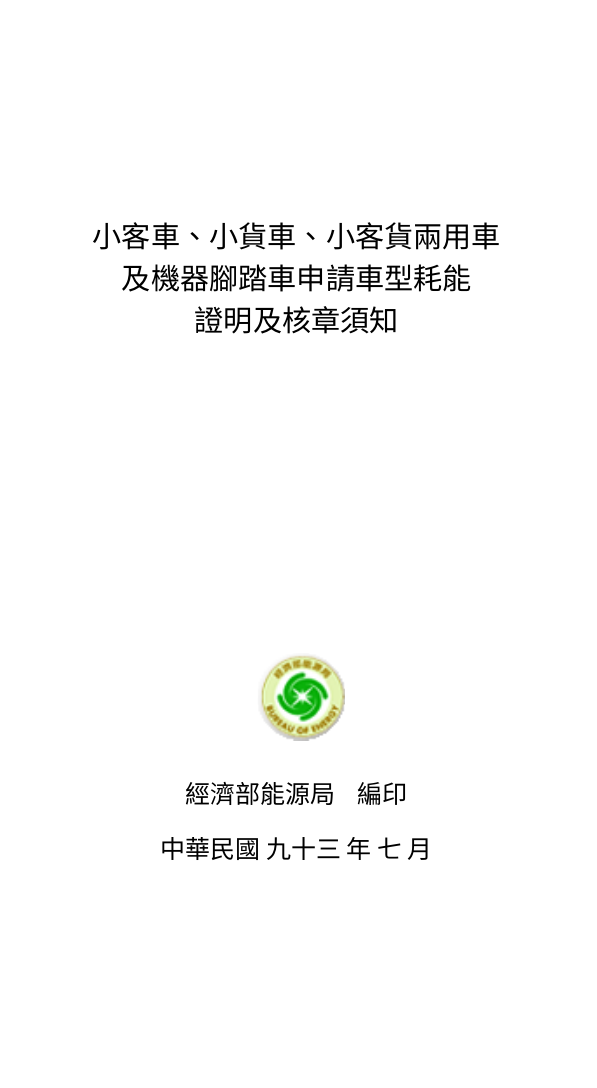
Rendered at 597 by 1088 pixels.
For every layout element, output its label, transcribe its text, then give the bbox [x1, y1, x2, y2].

text 證明及核章須知 [59, 298, 534, 340]
text 小客車、小貨車、小客貨兩用車 [59, 213, 534, 256]
text 經濟部能源局 編印 [59, 775, 534, 811]
text 中華民國 九十三 年 七 月 [59, 829, 534, 865]
text 及機器腳踏車申請車型耗能 [59, 256, 534, 298]
